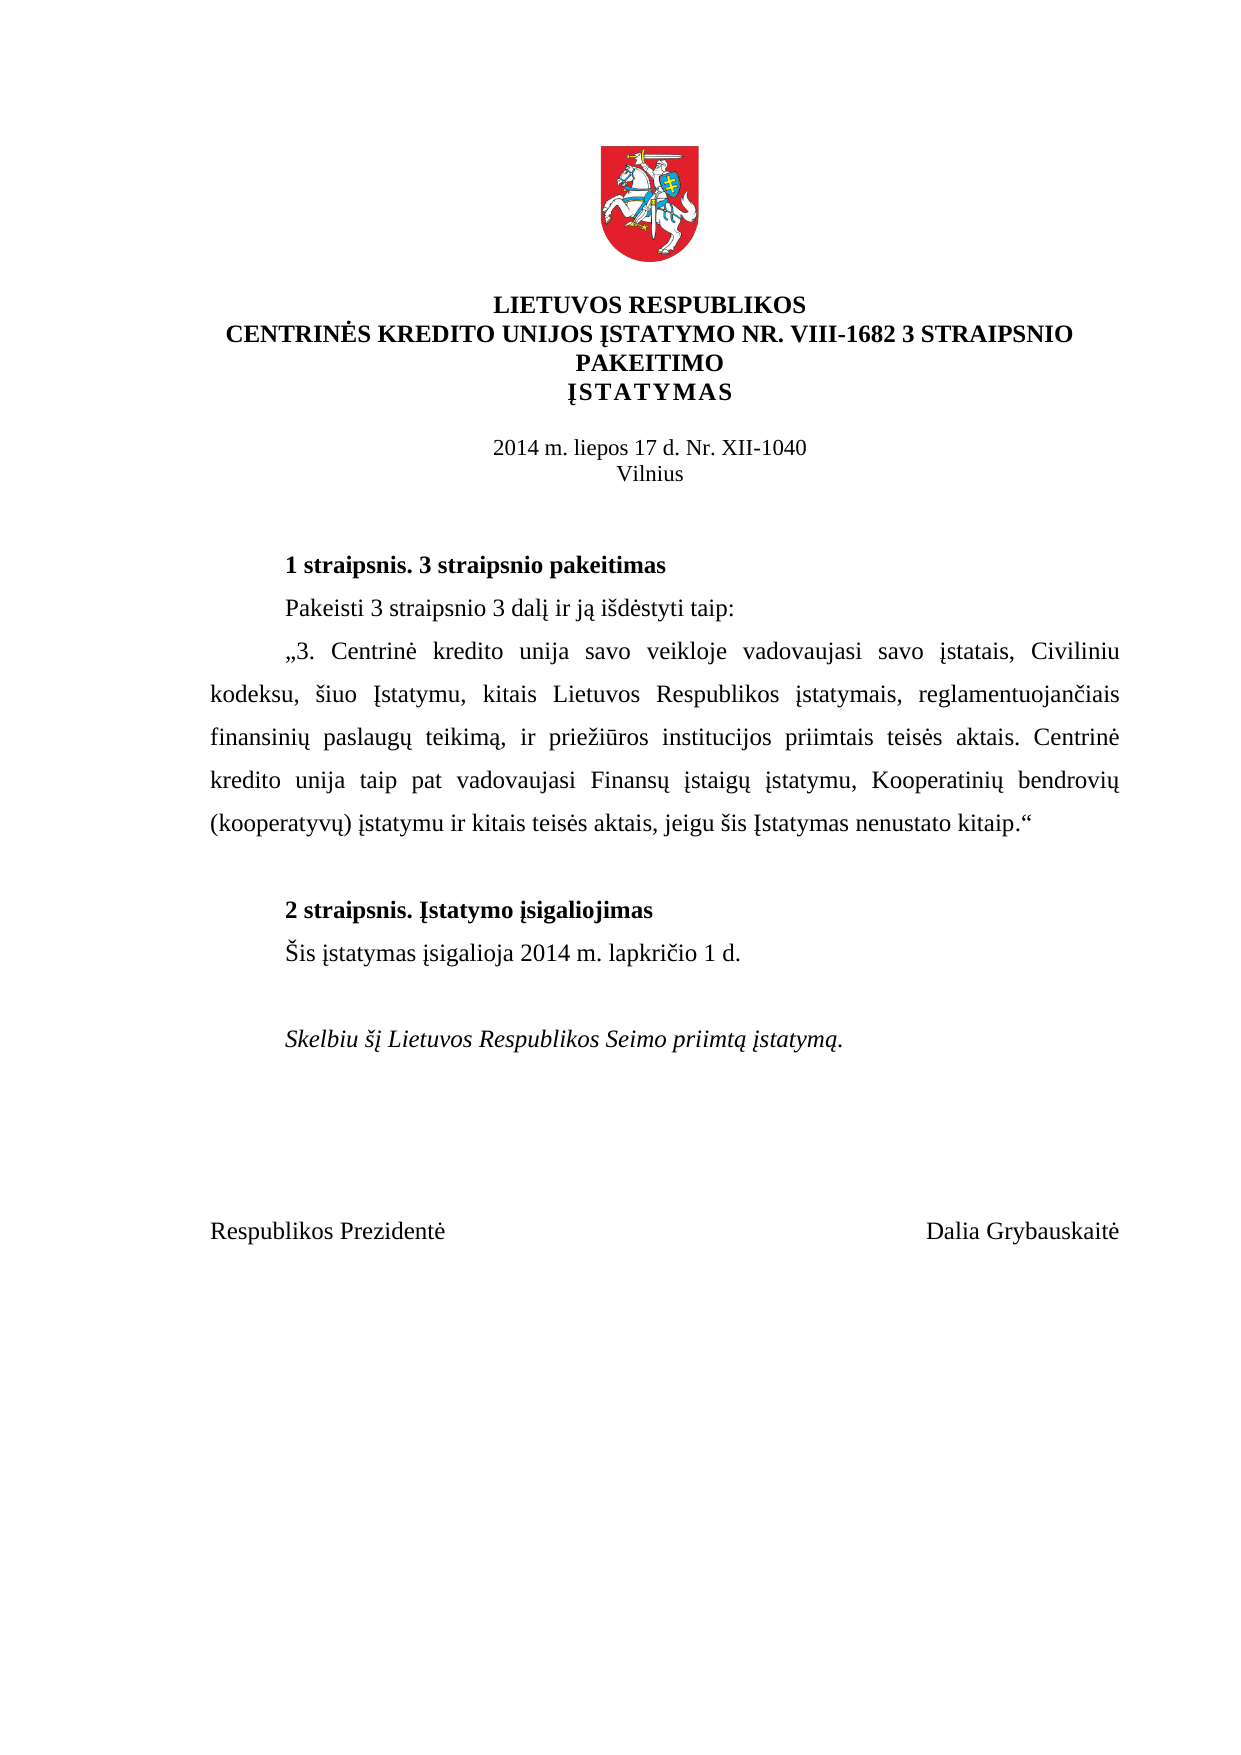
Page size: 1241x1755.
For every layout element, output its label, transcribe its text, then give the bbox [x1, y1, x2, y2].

text LIETUVOS RESPUBLIKOS [177, 290, 1122, 319]
text CENTRINĖS KREDITO UNIJOS ĮSTATYMO NR. VIII-1682 3 STRAIPSNIO PAKEITIMO [177, 319, 1122, 377]
text 2 straipsnis. Įstatymo įsigaliojimas [210, 895, 1120, 923]
text ĮSTATYMAS [177, 377, 1122, 405]
text Skelbiu šį Lietuvos Respublikos Seimo priimtą įstatymą. [210, 1024, 1120, 1053]
text Respublikos Prezidentė Dalia Grybauskaitė [210, 1216, 1120, 1245]
text Šis įstatymas įsigalioja 2014 m. lapkričio 1 d. [210, 938, 1120, 967]
text Pakeisti 3 straipsnio 3 dalį ir ją išdėstyti taip: [210, 593, 1120, 622]
text „3. Centrinė kredito unija savo veikloje vadovaujasi savo įstatais, Civiliniu kodeksu, šiuo Įstatymu, kitais Lietuvos Respublikos įstatymais, reglamentuojančiais finansinių paslaugų teikimą, ir priežiūros institucijos priimtais teisės aktais. Centrinė kredito unija taip pat vadovaujasi Finansų įstaigų įstatymu, Kooperatinių bendrovių (kooperatyvų) įstatymu ir kitais teisės aktais, jeigu šis Įstatymas nenustato kitaip.“ [210, 636, 1120, 837]
text 2014 m. liepos 17 d. Nr. XII-1040 Vilnius [177, 434, 1122, 487]
text 1 straipsnis. 3 straipsnio pakeitimas [210, 550, 1120, 578]
